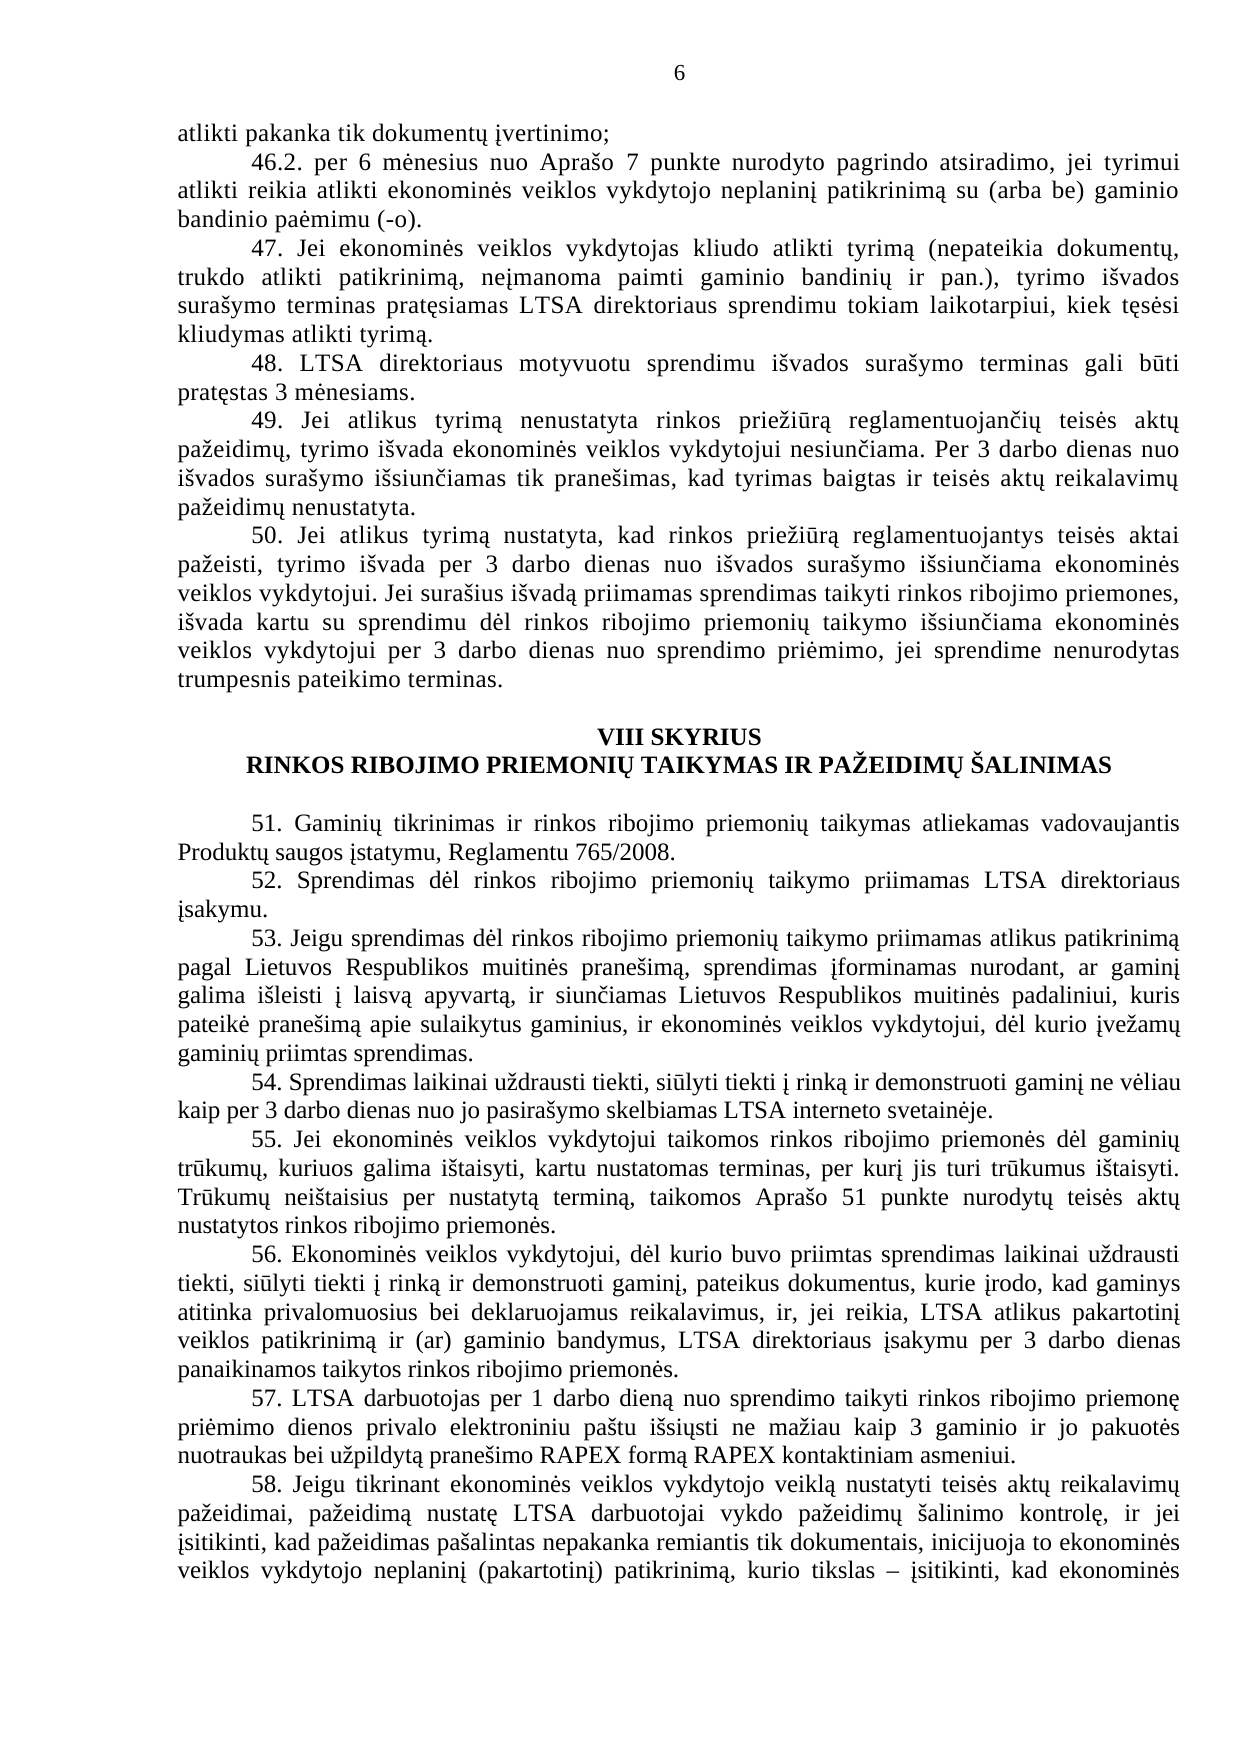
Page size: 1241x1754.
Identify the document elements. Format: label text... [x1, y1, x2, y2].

text 51. Gaminių tikrinimas ir rinkos ribojimo priemonių taikymas atliekamas vadovaujantis Produktų saugos įstatymu, Reglamentu 765/2008. [177, 808, 1181, 866]
text 58. Jeigu tikrinant ekonominės veiklos vykdytojo veiklą nustatyti teisės aktų reikalavimų pažeidimai, pažeidimą nustatę LTSA darbuotojai vykdo pažeidimų šalinimo kontrolę, ir jei įsitikinti, kad pažeidimas pašalintas nepakanka remiantis tik dokumentais, inicijuoja to ekonominės veiklos vykdytojo neplaninį (pakartotinį) patikrinimą, kurio tikslas – įsitikinti, kad ekonominės [177, 1469, 1181, 1584]
text 49. Jei atlikus tyrimą nenustatyta rinkos priežiūrą reglamentuojančių teisės aktų pažeidimų, tyrimo išvada ekonominės veiklos vykdytojui nesiunčiama. Per 3 darbo dienas nuo išvados surašymo išsiunčiamas tik pranešimas, kad tyrimas baigtas ir teisės aktų reikalavimų pažeidimų nenustatyta. [177, 406, 1181, 521]
text 48. LTSA direktoriaus motyvuotu sprendimu išvados surašymo terminas gali būti pratęstas 3 mėnesiams. [177, 348, 1181, 406]
text VIII SKYRIUS [177, 722, 1181, 751]
text RINKOS RIBOJIMO PRIEMONIŲ TAIKYMAS ir pažeidimų šalinimas [177, 751, 1181, 779]
text atlikti pakanka tik dokumentų įvertinimo; [177, 118, 1181, 147]
text 53. Jeigu sprendimas dėl rinkos ribojimo priemonių taikymo priimamas atlikus patikrinimą pagal Lietuvos Respublikos muitinės pranešimą, sprendimas įforminamas nurodant, ar gaminį galima išleisti į laisvą apyvartą, ir siunčiamas Lietuvos Respublikos muitinės padaliniui, kuris pateikė pranešimą apie sulaikytus gaminius, ir ekonominės veiklos vykdytojui, dėl kurio įvežamų gaminių priimtas sprendimas. [177, 923, 1181, 1067]
text 50. Jei atlikus tyrimą nustatyta, kad rinkos priežiūrą reglamentuojantys teisės aktai pažeisti, tyrimo išvada per 3 darbo dienas nuo išvados surašymo išsiunčiama ekonominės veiklos vykdytojui. Jei surašius išvadą priimamas sprendimas taikyti rinkos ribojimo priemones, išvada kartu su sprendimu dėl rinkos ribojimo priemonių taikymo išsiunčiama ekonominės veiklos vykdytojui per 3 darbo dienas nuo sprendimo priėmimo, jei sprendime nenurodytas trumpesnis pateikimo terminas. [177, 521, 1181, 693]
text 52. Sprendimas dėl rinkos ribojimo priemonių taikymo priimamas LTSA direktoriaus įsakymu. [177, 866, 1181, 923]
text 47. Jei ekonominės veiklos vykdytojas kliudo atlikti tyrimą (nepateikia dokumentų, trukdo atlikti patikrinimą, neįmanoma paimti gaminio bandinių ir pan.), tyrimo išvados surašymo terminas pratęsiamas LTSA direktoriaus sprendimu tokiam laikotarpiui, kiek tęsėsi kliudymas atlikti tyrimą. [177, 233, 1181, 348]
text 55. Jei ekonominės veiklos vykdytojui taikomos rinkos ribojimo priemonės dėl gaminių trūkumų, kuriuos galima ištaisyti, kartu nustatomas terminas, per kurį jis turi trūkumus ištaisyti. Trūkumų neištaisius per nustatytą terminą, taikomos Aprašo 51 punkte nurodytų teisės aktų nustatytos rinkos ribojimo priemonės. [177, 1124, 1181, 1239]
text 57. LTSA darbuotojas per 1 darbo dieną nuo sprendimo taikyti rinkos ribojimo priemonę priėmimo dienos privalo elektroniniu paštu išsiųsti ne mažiau kaip 3 gaminio ir jo pakuotės nuotraukas bei užpildytą pranešimo RAPEX formą RAPEX kontaktiniam asmeniui. [177, 1383, 1181, 1469]
text 54. Sprendimas laikinai uždrausti tiekti, siūlyti tiekti į rinką ir demonstruoti gaminį ne vėliau kaip per 3 darbo dienas nuo jo pasirašymo skelbiamas LTSA interneto svetainėje. [177, 1067, 1181, 1124]
text 56. Ekonominės veiklos vykdytojui, dėl kurio buvo priimtas sprendimas laikinai uždrausti tiekti, siūlyti tiekti į rinką ir demonstruoti gaminį, pateikus dokumentus, kurie įrodo, kad gaminys atitinka privalomuosius bei deklaruojamus reikalavimus, ir, jei reikia, LTSA atlikus pakartotinį veiklos patikrinimą ir (ar) gaminio bandymus, LTSA direktoriaus įsakymu per 3 darbo dienas panaikinamos taikytos rinkos ribojimo priemonės. [177, 1239, 1181, 1383]
text 46.2. per 6 mėnesius nuo Aprašo 7 punkte nurodyto pagrindo atsiradimo, jei tyrimui atlikti reikia atlikti ekonominės veiklos vykdytojo neplaninį patikrinimą su (arba be) gaminio bandinio paėmimu (-o). [177, 147, 1181, 233]
